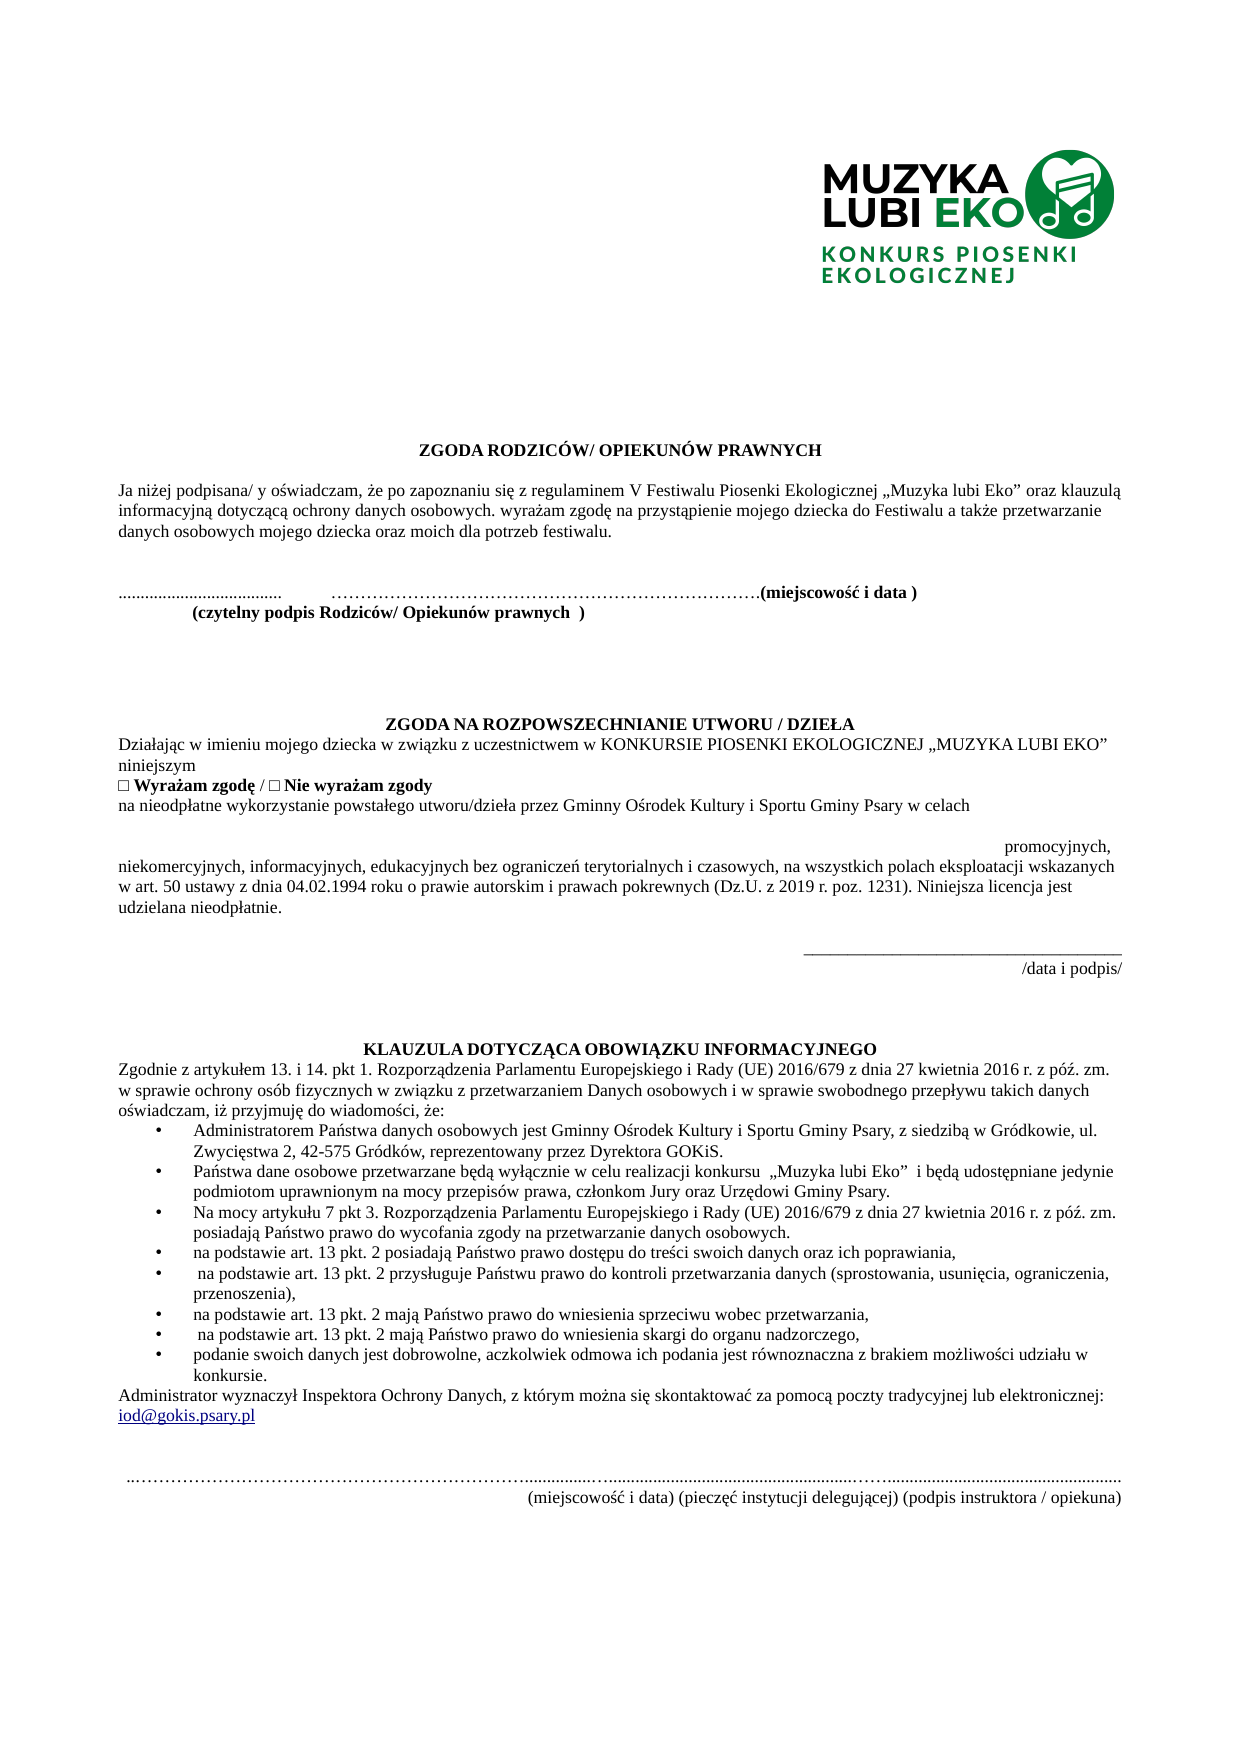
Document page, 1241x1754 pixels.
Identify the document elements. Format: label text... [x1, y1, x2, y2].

text Administrator wyznaczył Inspektora Ochrony Danych, z którym można się skontaktować za pomocą poczty tradycyjnej lub elektronicznej: iod@gokis.psary.pl [118, 1385, 1122, 1426]
text ZGODA RODZICÓW/ OPIEKUNÓW PRAWNYCH [118, 439, 1122, 460]
text ZGODA NA ROZPOWSZECHNIANIE UTWORU / DZIEŁA [118, 714, 1122, 734]
list Na mocy artykułu 7 pkt 3. Rozporządzenia Parlamentu Europejskiego i Rady (UE) 2016/679 z dnia 27 kwietnia 2016 r. z póź. zm. posiadają Państwo prawo do wycofania zgody na przetwarzanie danych osobowych. [156, 1201, 1122, 1242]
text Działając w imieniu mojego dziecka w związku z uczestnictwem w KONKURSIE PIOSENKI EKOLOGICZNEJ „MUZYKA LUBI EKO” niniejszym [118, 734, 1122, 775]
list na podstawie art. 13 pkt. 2 przysługuje Państwu prawo do kontroli przetwarzania danych (sprostowania, usunięcia, ograniczenia, przenoszenia), [156, 1263, 1122, 1303]
text ____________________________________ [118, 937, 1122, 957]
text Zgodnie z artykułem 13. i 14. pkt 1. Rozporządzenia Parlamentu Europejskiego i Rady (UE) 2016/679 z dnia 27 kwietnia 2016 r. z póź. zm. w sprawie ochrony osób fizycznych w związku z przetwarzaniem Danych osobowych i w sprawie swobodnego przepływu takich danych oświadczam, iż przyjmuję do wiadomości, że: [118, 1059, 1122, 1120]
text ..…………………………………………………………...............….......................................................……..................................................... [118, 1466, 1122, 1486]
list Administratorem Państwa danych osobowych jest Gminny Ośrodek Kultury i Sportu Gminy Psary, z siedzibą w Gródkowie, ul. Zwycięstwa 2, 42-575 Gródków, reprezentowany przez Dyrektora GOKiS. [156, 1120, 1122, 1161]
text Ja niżej podpisana/ y oświadczam, że po zapoznaniu się z regulaminem V Festiwalu Piosenki Ekologicznej „Muzyka lubi Eko” oraz klauzulą informacyjną dotyczącą ochrony danych osobowych. wyrażam zgodę na przystąpienie mojego dziecka do Festiwalu a także przetwarzanie danych osobowych mojego dziecka oraz moich dla potrzeb festiwalu. [118, 480, 1122, 541]
text na nieodpłatne wykorzystanie powstałego utworu/dzieła przez Gminny Ośrodek Kultury i Sportu Gminy Psary w celach promocyjnych, niekomercyjnych, informacyjnych, edukacyjnych bez ograniczeń terytorialnych i czasowych, na wszystkich polach eksploatacji wskazanych w art. 50 ustawy z dnia 04.02.1994 roku o prawie autorskim i prawach pokrewnych (Dz.U. z 2019 r. poz. 1231). Niniejsza licencja jest udzielana nieodpłatnie. [118, 795, 1122, 917]
list Państwa dane osobowe przetwarzane będą wyłącznie w celu realizacji konkursu „Muzyka lubi Eko” i będą udostępniane jedynie podmiotom uprawnionym na mocy przepisów prawa, członkom Jury oraz Urzędowi Gminy Psary. [156, 1161, 1122, 1201]
picture [808, 138, 1126, 290]
list na podstawie art. 13 pkt. 2 mają Państwo prawo do wniesienia skargi do organu nadzorczego, [156, 1324, 1122, 1344]
text □ Wyrażam zgodę / □ Nie wyrażam zgody [118, 775, 1122, 795]
list podanie swoich danych jest dobrowolne, aczkolwiek odmowa ich podania jest równoznaczna z brakiem możliwości udziału w konkursie. [156, 1344, 1122, 1385]
list na podstawie art. 13 pkt. 2 posiadają Państwo prawo dostępu do treści swoich danych oraz ich poprawiania, [156, 1242, 1122, 1263]
text KLAUZULA DOTYCZĄCA OBOWIĄZKU INFORMACYJNEGO [118, 1039, 1122, 1059]
text /data i podpis/ [118, 957, 1122, 978]
text (miejscowość i data) (pieczęć instytucji delegującej) (podpis instruktora / opiekuna) [118, 1486, 1122, 1507]
text ..................................... ……………………………………………………………….(miejscowość i data ) (czytelny podpis Rodziców/ Opiekunów prawnych ) [118, 582, 1122, 622]
list na podstawie art. 13 pkt. 2 mają Państwo prawo do wniesienia sprzeciwu wobec przetwarzania, [156, 1303, 1122, 1324]
